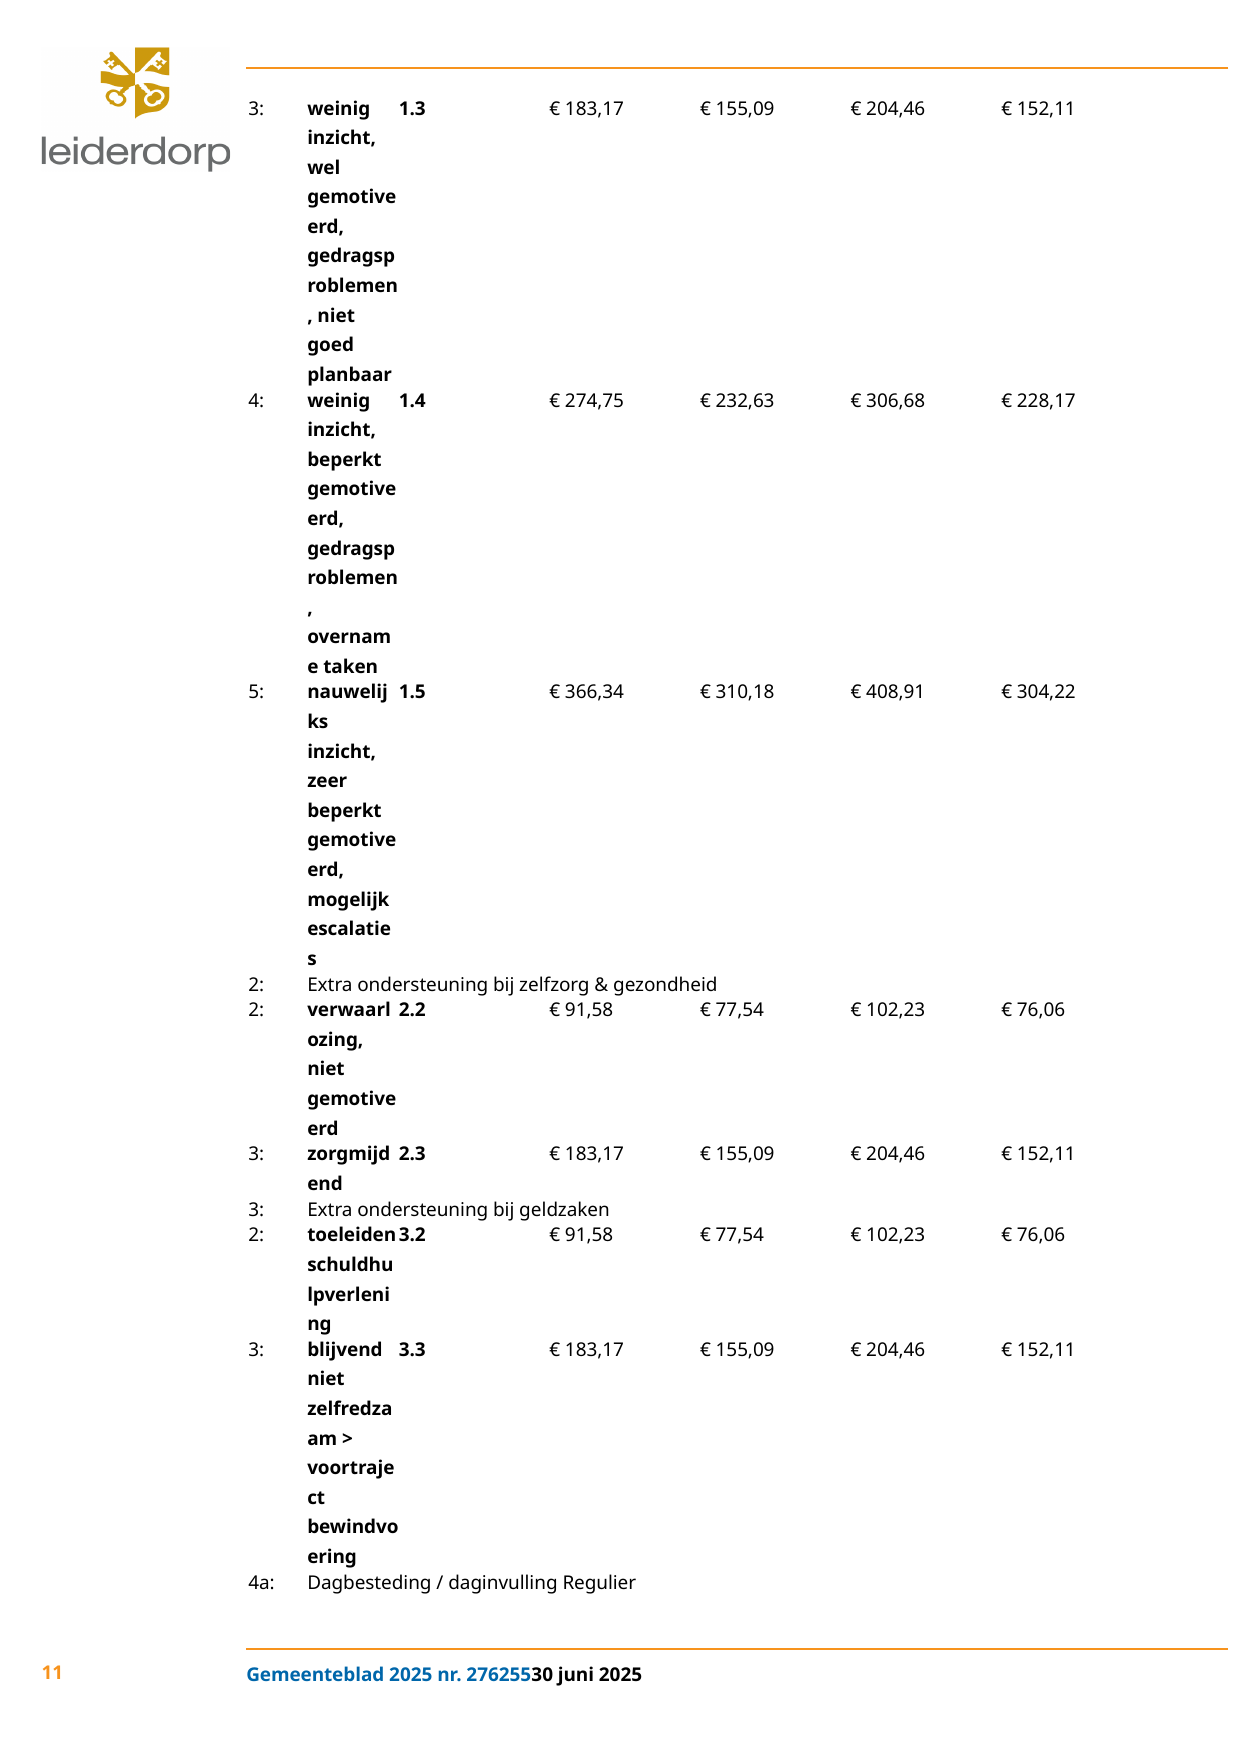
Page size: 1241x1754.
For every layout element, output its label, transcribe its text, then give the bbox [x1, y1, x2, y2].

table_cell 3.2 [399, 1222, 549, 1336]
table_cell € 155,09 [700, 95, 850, 387]
table_cell € 76,06 [1001, 1222, 1152, 1336]
table_cell € 232,63 [700, 387, 850, 679]
table_cell 3.3 [399, 1336, 549, 1569]
table_cell zorgmijdend [248, 1141, 398, 1196]
table_cell € 76,06 [1001, 996, 1152, 1141]
table_cell € 77,54 [700, 1222, 850, 1336]
table_cell € 304,22 [1001, 679, 1152, 971]
table_cell € 152,11 [1001, 1336, 1152, 1569]
table_cell € 204,46 [850, 1141, 1001, 1196]
table_cell € 152,11 [1001, 95, 1152, 387]
table_cell Dagbesteding / daginvulling Regulier [248, 1569, 1152, 1594]
table_cell Extra ondersteuning bij geldzaken [248, 1196, 1152, 1222]
table_cell Extra ondersteuning bij zelfzorg & gezondheid [248, 971, 1152, 996]
table_cell toeleiden schuldhulpverlening [248, 1222, 398, 1336]
picture [41, 47, 231, 172]
table_cell blijvend niet zelfredzaam > voortraject bewindvoering [248, 1336, 398, 1569]
table_cell € 102,23 [850, 1222, 1001, 1336]
table_cell 1.3 [399, 95, 549, 387]
table_cell € 228,17 [1001, 387, 1152, 679]
table_cell € 274,75 [549, 387, 700, 679]
table_cell € 310,18 [700, 679, 850, 971]
table_cell nauwelijks inzicht, zeer beperkt gemotiveerd, mogelijk escalaties [248, 679, 398, 971]
table_cell € 102,23 [850, 996, 1001, 1141]
table_cell verwaarlozing, niet gemotiveerd [248, 996, 398, 1141]
table_cell € 77,54 [700, 996, 850, 1141]
table_cell 2.2 [399, 996, 549, 1141]
table_cell weinig inzicht, beperkt gemotiveerd, gedragsproblemen, overname taken [248, 387, 398, 679]
table_cell € 183,17 [549, 1336, 700, 1569]
table_cell weinig inzicht, wel gemotiveerd, gedragsproblemen, niet goed planbaar [248, 95, 398, 387]
table_cell € 152,11 [1001, 1141, 1152, 1196]
table_cell € 366,34 [549, 679, 700, 971]
table_cell € 183,17 [549, 95, 700, 387]
table_cell € 91,58 [549, 1222, 700, 1336]
table_cell € 155,09 [700, 1336, 850, 1569]
table_cell 2.3 [399, 1141, 549, 1196]
table_cell 1.4 [399, 387, 549, 679]
table_cell € 183,17 [549, 1141, 700, 1196]
table_cell € 204,46 [850, 1336, 1001, 1569]
table_cell € 408,91 [850, 679, 1001, 971]
table_cell 1.5 [399, 679, 549, 971]
table_cell € 204,46 [850, 95, 1001, 387]
table_cell € 306,68 [850, 387, 1001, 679]
table_cell € 155,09 [700, 1141, 850, 1196]
table_cell € 91,58 [549, 996, 700, 1141]
